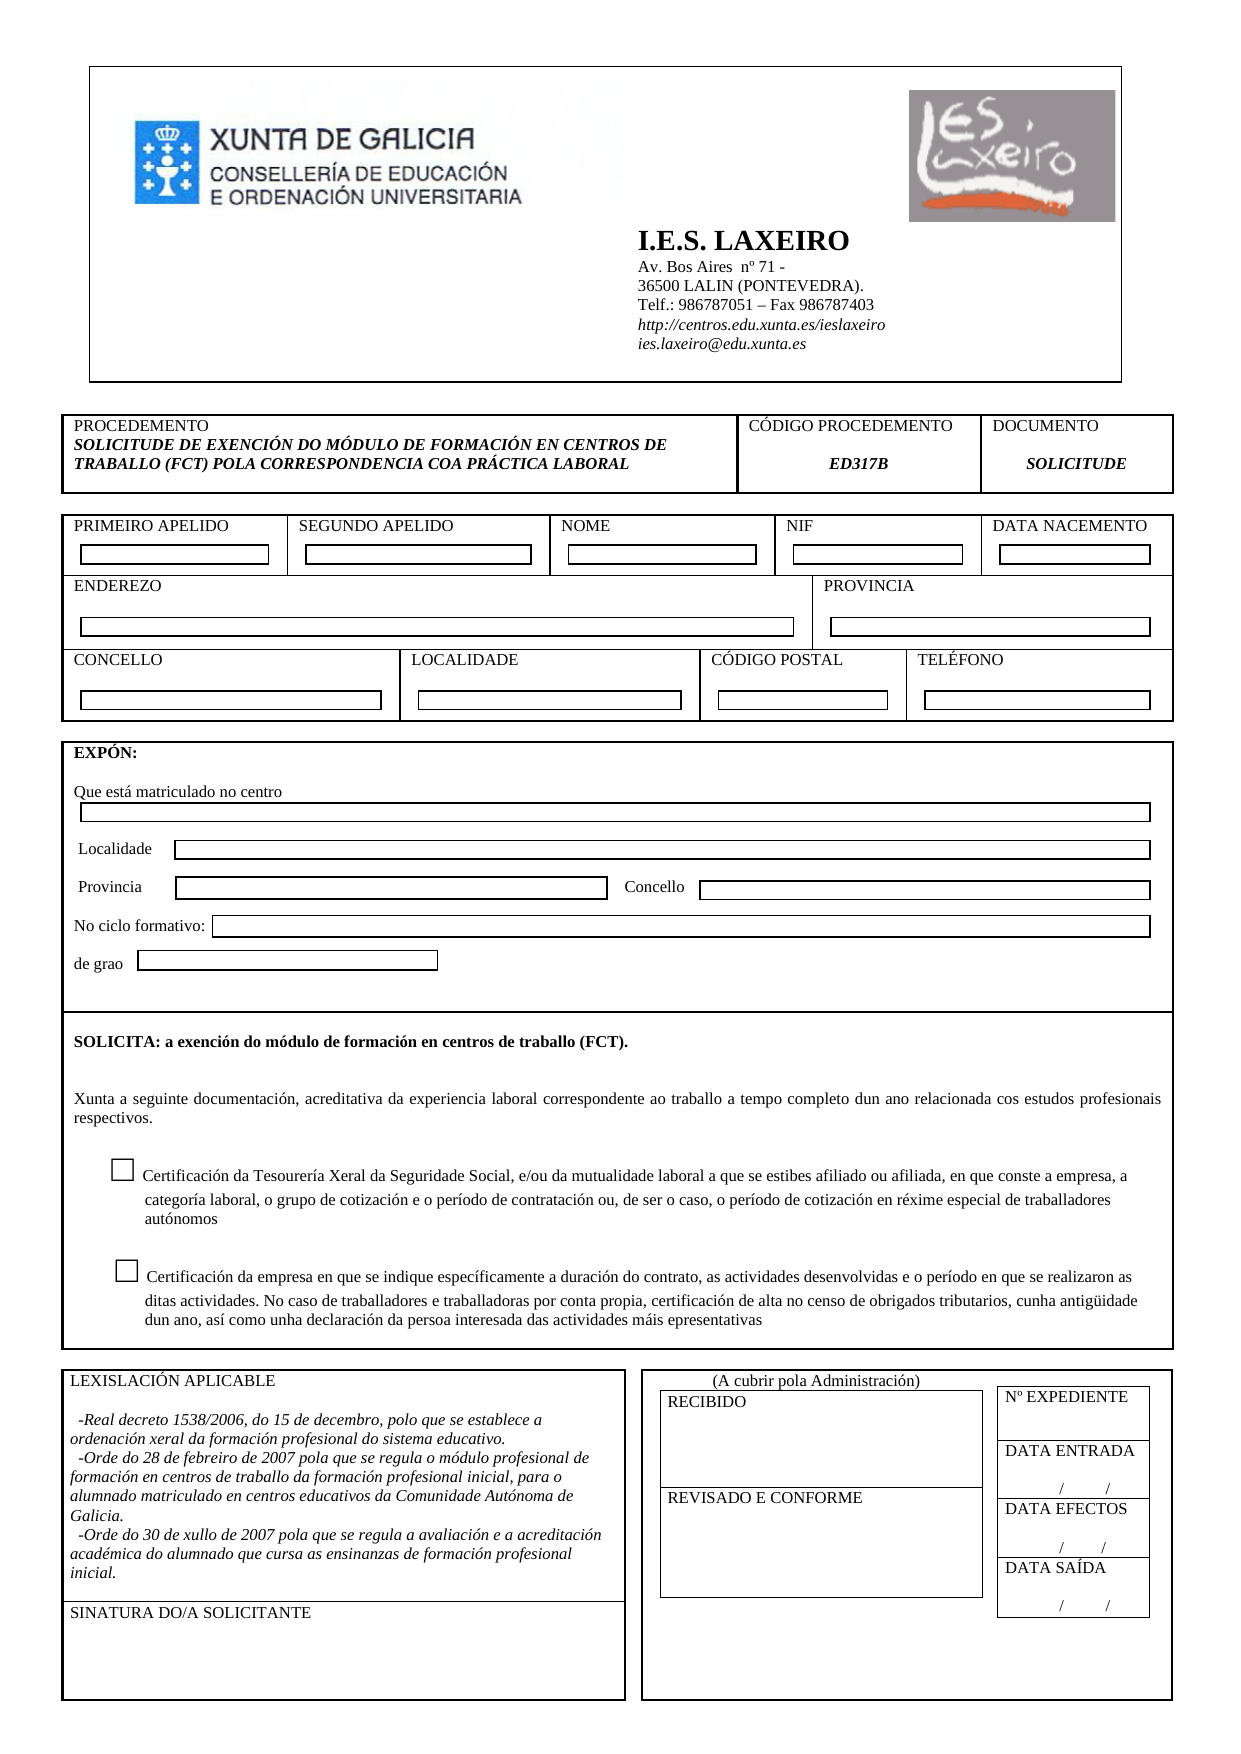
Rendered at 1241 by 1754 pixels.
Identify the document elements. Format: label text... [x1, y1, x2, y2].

table_cell SOLICITA: a exención do módulo de formación en centros de traballo (FCT). Xunta a seguinte documentación, acreditativa da experiencia laboral correspondente ao traballo a tempo completo dun ano relacionada cos estudos profesionais respectivos. □ Certificación da Tesourería Xeral da Seguridade Social, e/ou da mutualidade laboral a que se estibes afiliado ou afiliada, en que conste a empresa, a categoría laboral, o grupo de cotización e o período de contratación ou, de ser o caso, o período de cotización en réxime especial de traballadores autónomos □ Certificación da empresa en que se indique específicamente a duración do contrato, as actividades desenvolvidas e o período en que se realizaron as ditas actividades. No caso de traballadores e traballadoras por conta propia, certificación de alta no censo de obrigados tributarios, cunha antigüidade dun ano, así como unha declaración da persoa interesada das actividades máis epresentativas [64, 1013, 1172, 1348]
table_cell DATA SAÍDA / / [998, 1558, 1149, 1617]
table_header RECIBIDO [661, 1391, 982, 1487]
table_cell CÓDIGO POSTAL [701, 650, 906, 720]
table_cell PROVINCIA [813, 576, 1172, 649]
table_header PRIMEIRO APELIDO [64, 516, 287, 575]
table_header PROCEDEMENTO SOLICITUDE DE EXENCIÓN DO MÓDULO DE FORMACIÓN EN CENTROS DE TRABALLO (FCT) POLA CORRESPONDENCIA COA PRÁCTICA LABORAL [64, 416, 736, 492]
picture [909, 90, 1116, 222]
table_cell CONCELLO [64, 650, 399, 720]
table_header [626, 1369, 641, 1699]
table_header NOME [551, 516, 774, 575]
picture [101, 81, 625, 210]
table_header CÓDIGO PROCEDEMENTO ED317B [739, 416, 980, 492]
table_header Nº EXPEDIENTE [998, 1387, 1149, 1439]
table_cell TELÉFONO [907, 650, 1172, 720]
table_cell DATA ENTRADA / / [998, 1441, 1149, 1498]
table_cell LOCALIDADE [401, 650, 699, 720]
table_header NIF [776, 516, 981, 575]
table_cell SINATURA DO/A SOLICITANTE [64, 1602, 624, 1699]
table_cell DATA EFECTOS / / [998, 1499, 1149, 1557]
table_header SEGUNDO APELIDO [288, 516, 549, 575]
table_header DOCUMENTO SOLICITUDE [982, 416, 1172, 492]
table_cell REVISADO E CONFORME [661, 1488, 982, 1597]
table_cell ENDEREZO [64, 576, 812, 649]
table_header LEXISLACIÓN APLICABLE -Real decreto 1538/2006, do 15 de decembro, polo que se establece a ordenación xeral da formación profesional do sistema educativo. -Orde do 28 de febreiro de 2007 pola que se regula o módulo profesional de formación en centros de traballo da formación profesional inicial, para o alumnado matriculado en centros educativos da Comunidade Autónoma de Galicia. -Orde do 30 de xullo de 2007 pola que se regula a avaliación e a acreditación académica do alumnado que cursa as ensinanzas de formación profesional inicial. [64, 1371, 624, 1601]
table_header DATA NACEMENTO [982, 516, 1172, 575]
table_header EXPÓN: Que está matriculado no centro Localidade Provincia Concello No ciclo formativo: de grao [64, 743, 1172, 1011]
table_header (A cubrir pola Administración) [643, 1371, 1171, 1699]
